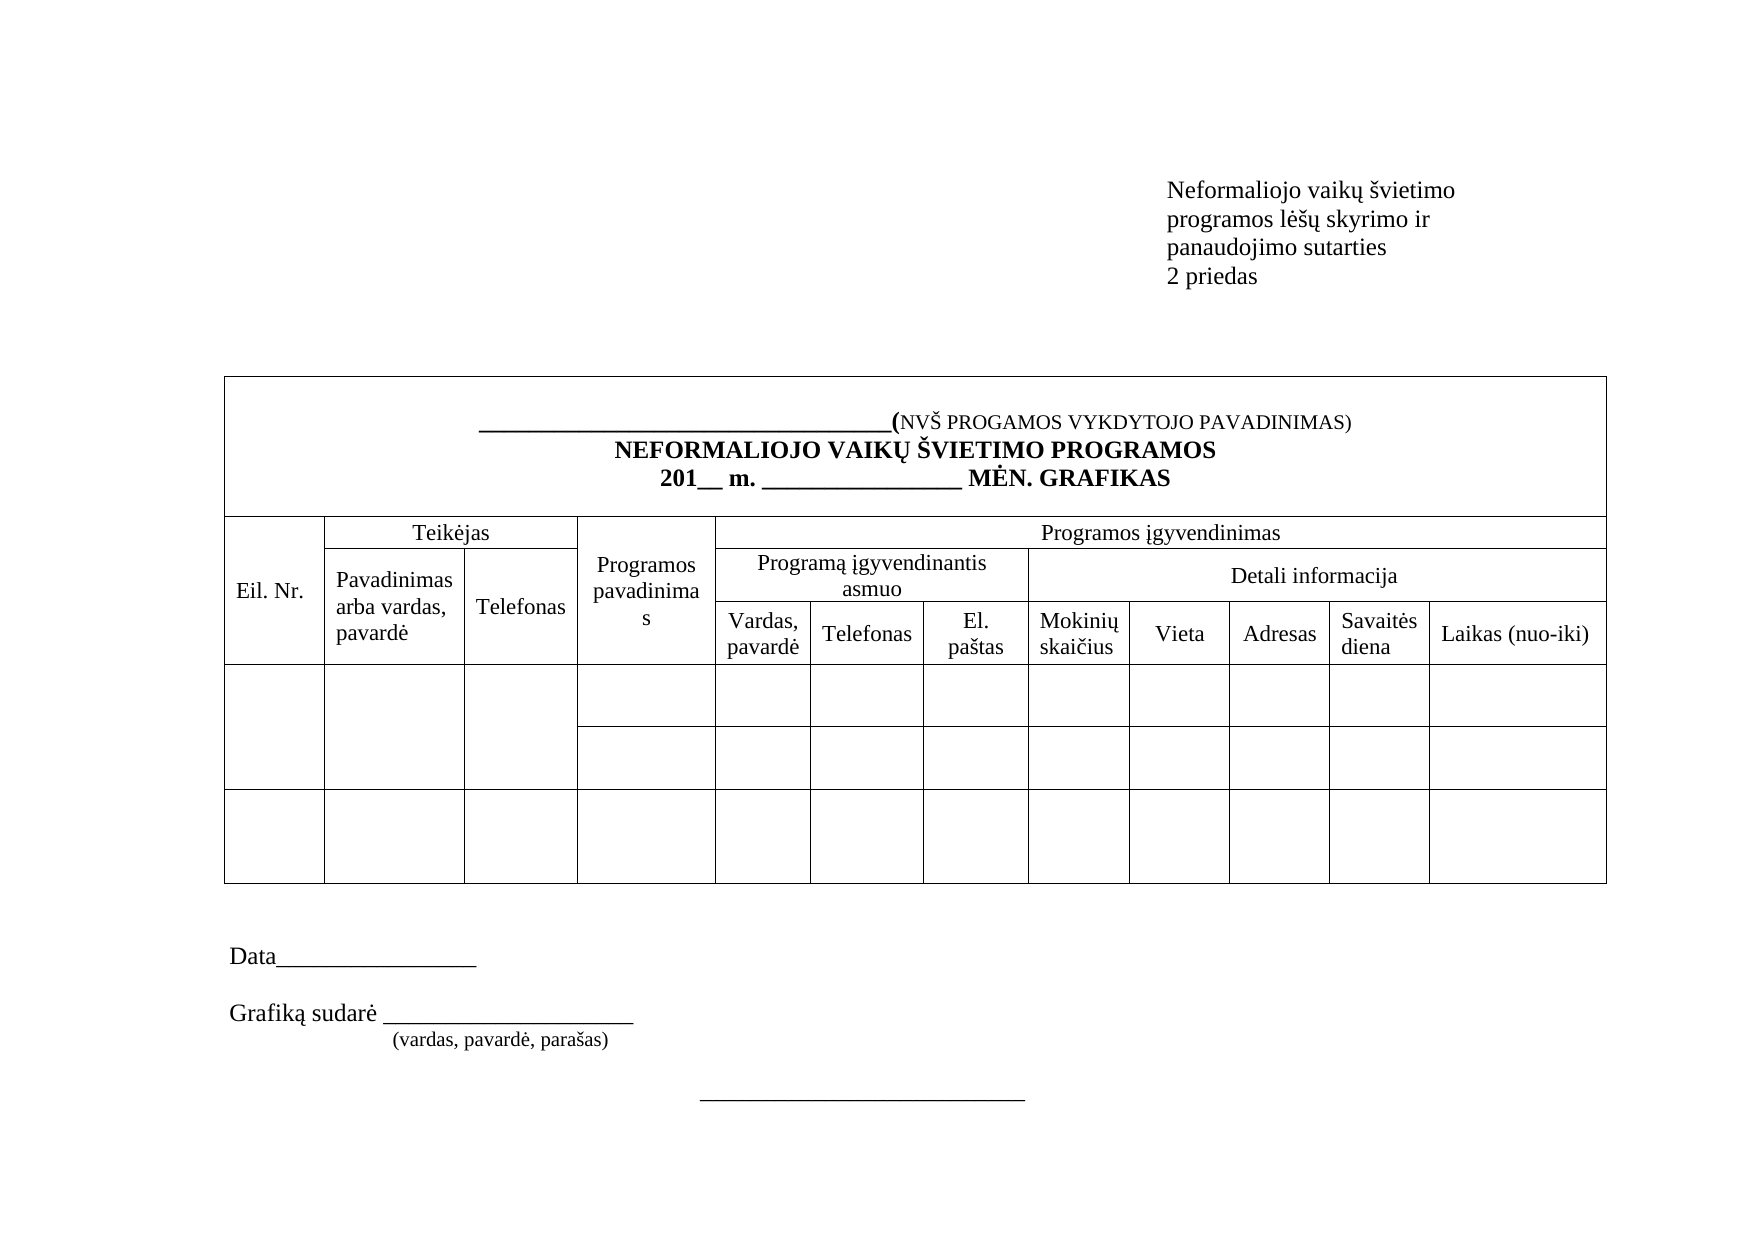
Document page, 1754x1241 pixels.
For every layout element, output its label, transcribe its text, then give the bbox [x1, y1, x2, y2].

table_cell [225, 665, 324, 789]
table_cell Programą įgyvendinantis asmuo [716, 549, 1028, 601]
table_cell [1430, 665, 1606, 726]
table_cell [716, 665, 810, 726]
table_cell [716, 727, 810, 789]
table_cell Programos įgyvendinimas [716, 517, 1606, 547]
text Neformaliojo vaikų švietimo [1167, 175, 1636, 204]
table_cell Detali informacija [1029, 549, 1606, 601]
table_cell Programos pavadinimas [578, 517, 715, 664]
table_cell [325, 665, 464, 789]
table_cell [811, 665, 923, 726]
table_cell Telefonas [811, 602, 923, 664]
text __________________________ [89, 1075, 1636, 1104]
table_cell [1029, 665, 1129, 726]
table_cell [1029, 727, 1129, 789]
table_cell [325, 790, 464, 882]
table_cell Laikas (nuo-iki) [1430, 602, 1606, 664]
table_cell [1330, 790, 1429, 882]
text panaudojimo sutarties [1167, 232, 1636, 261]
table_cell Vardas, pavardė [716, 602, 810, 664]
table_cell [1230, 790, 1329, 882]
table_cell Savaitės diena [1330, 602, 1429, 664]
table_cell Adresas [1230, 602, 1329, 664]
table_cell [811, 790, 923, 882]
table_cell [924, 665, 1028, 726]
text Grafiką sudarė ____________________ [89, 998, 1636, 1027]
text Data________________ [89, 941, 1636, 970]
table_cell [225, 790, 324, 882]
table_cell Vieta [1130, 602, 1229, 664]
table_cell [1130, 665, 1229, 726]
table_cell [811, 727, 923, 789]
table_cell [1230, 665, 1329, 726]
table_cell [716, 790, 810, 882]
table_cell [1430, 790, 1606, 882]
table_cell [1130, 727, 1229, 789]
table_cell [1330, 665, 1429, 726]
table_cell Mokinių skaičius [1029, 602, 1129, 664]
table_cell [1330, 727, 1429, 789]
table_cell [578, 727, 715, 789]
table_header _________________________________(NVŠ PROGAMOS VYKDYTOJO PAVADINIMAS) NEFORMALIOJO VAIKŲ ŠVIETIMO PROGRAMOS 201__ m. ________________ MĖN. GRAFIKAS [225, 377, 1606, 516]
table_cell [1029, 790, 1129, 882]
table_cell Teikėjas [325, 517, 577, 547]
table_cell Eil. Nr. [225, 517, 324, 664]
text 2 priedas [1167, 261, 1636, 290]
table_cell [1230, 727, 1329, 789]
table_cell Telefonas [465, 549, 577, 664]
table_cell [578, 665, 715, 726]
table_cell El. paštas [924, 602, 1028, 664]
text (vardas, pavardė, parašas) [89, 1027, 1636, 1051]
table_cell [465, 790, 577, 882]
table_cell Pavadinimas arba vardas, pavardė [325, 549, 464, 664]
table_cell [465, 665, 577, 789]
text programos lėšų skyrimo ir [1167, 204, 1636, 232]
table_cell [578, 790, 715, 882]
table_cell [1430, 727, 1606, 789]
table_cell [1130, 790, 1229, 882]
table_cell [924, 727, 1028, 789]
table_cell [924, 790, 1028, 882]
